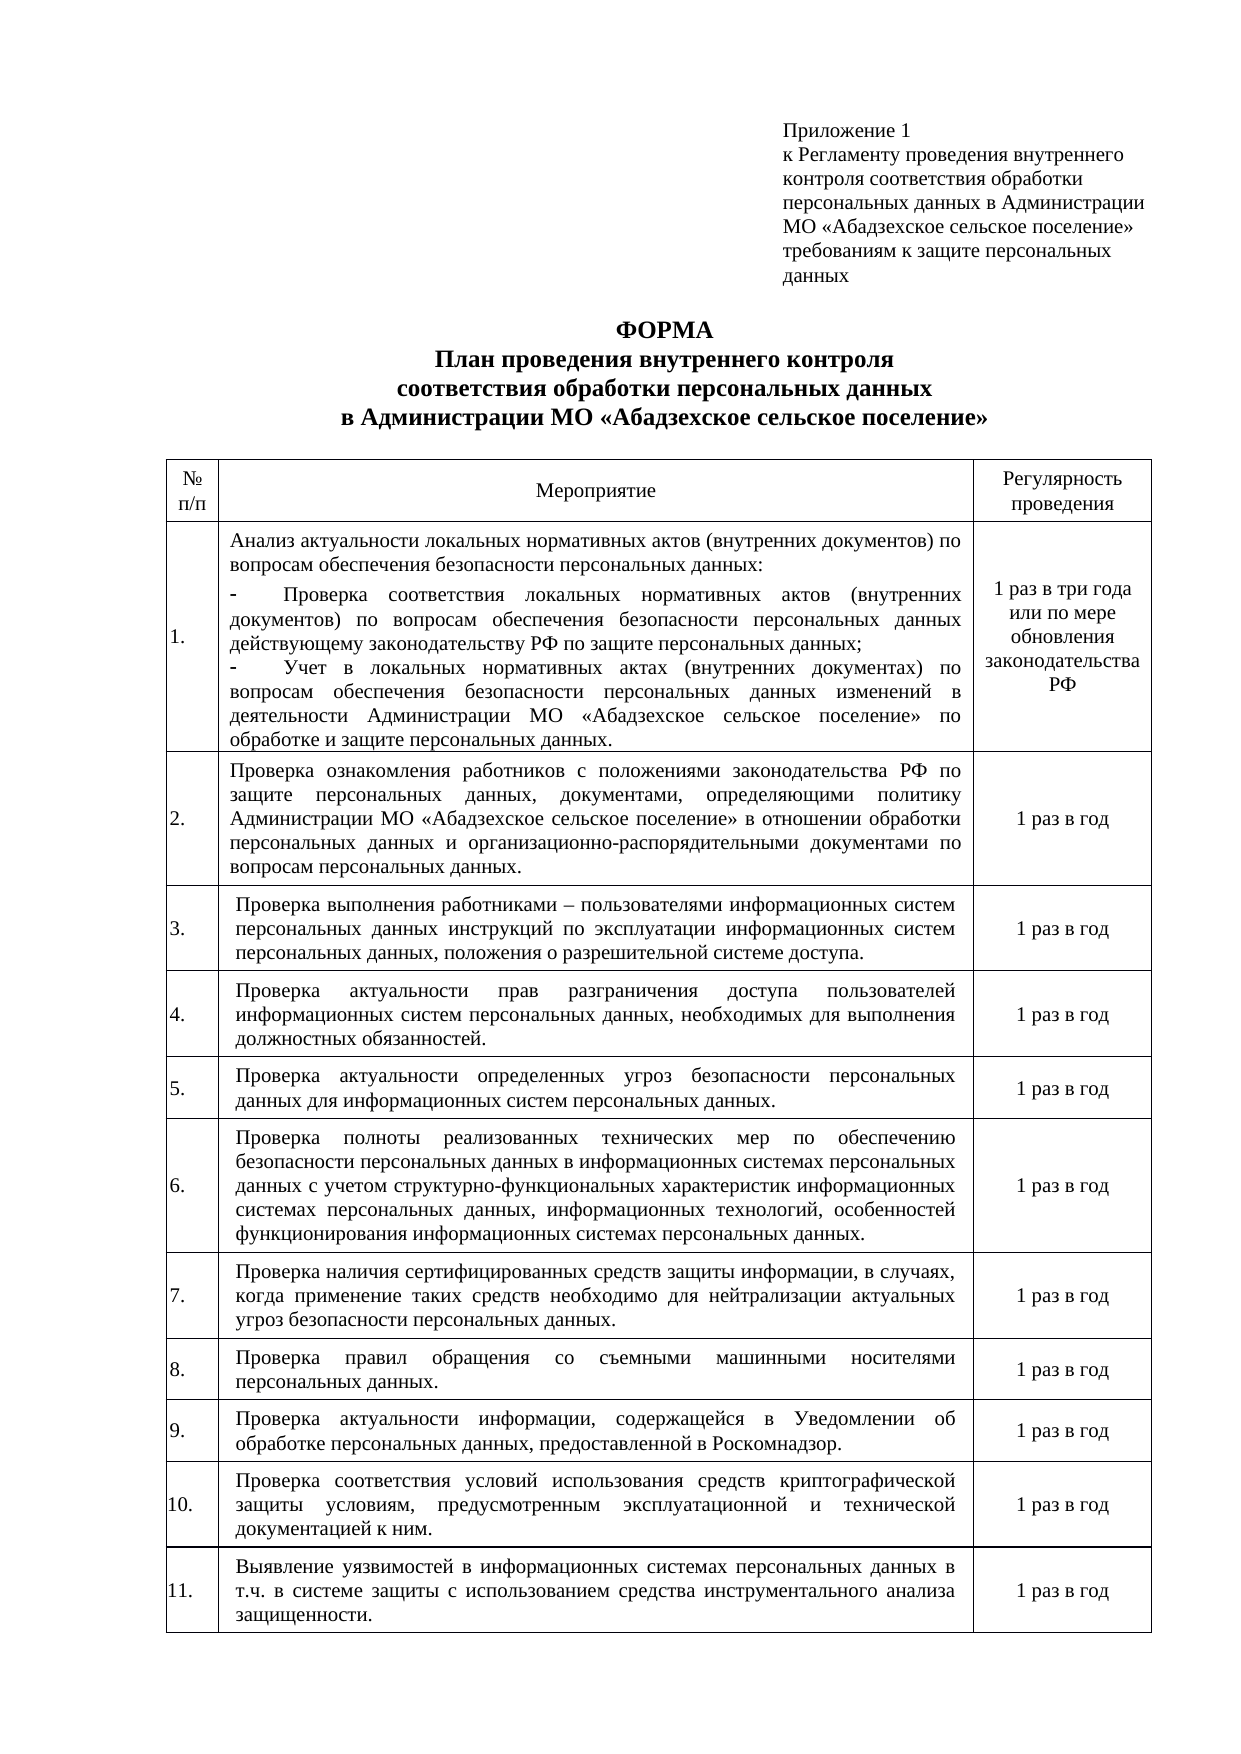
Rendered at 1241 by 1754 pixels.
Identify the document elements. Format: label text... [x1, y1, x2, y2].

table_cell Проверка актуальности информации, содержащейся в Уведомлении об обработке персональных данных, предоставленной в Роскомнадзор. [219, 1400, 973, 1461]
table_cell 1 раз в год [974, 1548, 1151, 1632]
table_cell 1 раз в год [974, 752, 1151, 885]
table_header Мероприятие [219, 460, 973, 521]
table_cell Проверка ознакомления работников с положениями законодательства РФ по защите персональных данных, документами, определяющими политику Администрации МО «Абадзехское сельское поселение» в отношении обработки персональных данных и организационно-распорядительными документами по вопросам персональных данных. [219, 752, 973, 885]
table_cell [167, 752, 218, 885]
table_header Регулярность проведения [974, 460, 1151, 521]
table_cell [167, 1339, 218, 1399]
table_cell Проверка правил обращения со съемными машинными носителями персональных данных. [219, 1339, 973, 1399]
table_cell 1 раз в год [974, 1339, 1151, 1399]
table_cell [167, 971, 218, 1056]
table_cell Проверка актуальности прав разграничения доступа пользователей информационных систем персональных данных, необходимых для выполнения должностных обязанностей. [219, 971, 973, 1056]
table_cell [167, 1548, 218, 1632]
table_cell Проверка полноты реализованных технических мер по обеспечению безопасности персональных данных в информационных системах персональных данных с учетом структурно-функциональных характеристик информационных системах персональных данных, информационных технологий, особенностей функционирования информационных системах персональных данных. [219, 1119, 973, 1252]
table_header № п/п [167, 460, 218, 521]
table_cell [167, 1057, 218, 1118]
table_cell 1 раз в год [974, 971, 1151, 1056]
table_cell [167, 1400, 218, 1461]
table_cell Проверка наличия сертифицированных средств защиты информации, в случаях, когда применение таких средств необходимо для нейтрализации актуальных угроз безопасности персональных данных. [219, 1253, 973, 1337]
table_cell 1 раз в год [974, 1462, 1151, 1546]
table_cell Выявление уязвимостей в информационных системах персональных данных в т.ч. в системе защиты с использованием средства инструментального анализа защищенности. [219, 1548, 973, 1632]
table_cell [167, 1462, 218, 1546]
table_cell 1 раз в год [974, 1057, 1151, 1118]
table_cell 1 раз в год [974, 886, 1151, 970]
table_cell Проверка соответствия условий использования средств криптографической защиты условиям, предусмотренным эксплуатационной и технической документацией к ним. [219, 1462, 973, 1546]
table_cell [167, 1119, 218, 1252]
text ФОРМА [177, 315, 1152, 344]
text в Администрации МО «Абадзехское сельское поселение» [177, 402, 1152, 430]
table_cell 1 раз в три года или по мере обновления законодательства РФ [974, 522, 1151, 751]
table_cell Проверка актуальности определенных угроз безопасности персональных данных для информационных систем персональных данных. [219, 1057, 973, 1118]
table_cell 1 раз в год [974, 1400, 1151, 1461]
table_cell [167, 1253, 218, 1337]
table_cell Анализ актуальности локальных нормативных актов (внутренних документов) по вопросам обеспечения безопасности персональных данных: Проверка соответствия локальных нормативных актов (внутренних документов) по вопросам обеспечения безопасности персональных данных действующему законодательству РФ по защите персональных данных; Учет в локальных нормативных актах (внутренних документах) по вопросам обеспечения безопасности персональных данных изменений в деятельности Администрации МО «Абадзехское сельское поселение» по обработке и защите персональных данных. [219, 522, 973, 751]
text План проведения внутреннего контроля [177, 344, 1152, 373]
table_cell [167, 886, 218, 970]
text к Регламенту проведения внутреннего контроля соответствия обработки персональных данных в Администрации МО «Абадзехское сельское поселение» требованиям к защите персональных данных [783, 142, 1152, 287]
text соответствия обработки персональных данных [177, 373, 1152, 402]
table_cell 1 раз в год [974, 1119, 1151, 1252]
table_cell [167, 522, 218, 751]
table_cell Проверка выполнения работниками – пользователями информационных систем персональных данных инструкций по эксплуатации информационных систем персональных данных, положения о разрешительной системе доступа. [219, 886, 973, 970]
table_cell 1 раз в год [974, 1253, 1151, 1337]
text Приложение 1 [783, 118, 1152, 142]
